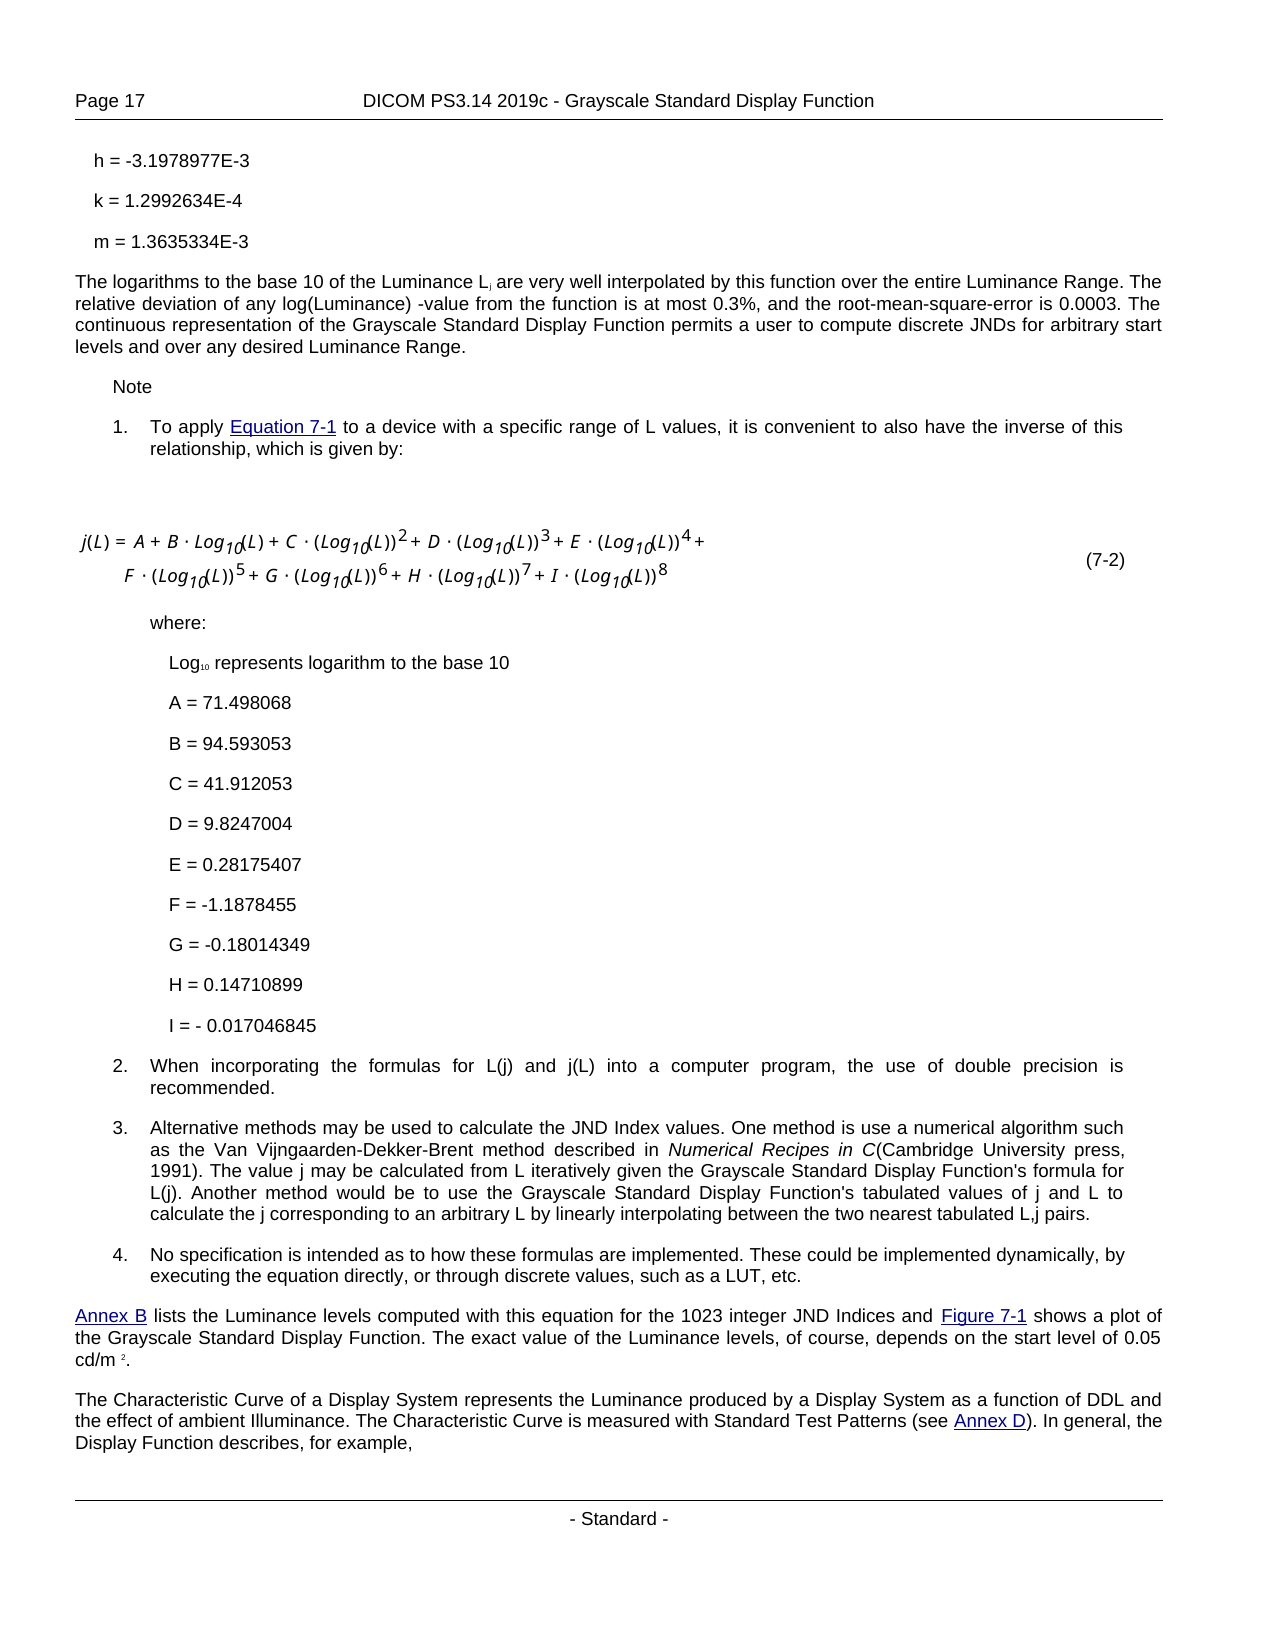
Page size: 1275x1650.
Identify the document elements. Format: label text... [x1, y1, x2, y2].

text D = 9.8247004 [169, 813, 1125, 834]
text 4. No specification is intended as to how these formulas are implemented. These could be implemented dynamically, by executing the equation directly, or through discrete values, such as a LUT, etc. [112, 1243, 1125, 1286]
text B = 94.593053 [169, 732, 1125, 754]
text h = -3.1978977E-3 [94, 150, 1162, 172]
text F = -1.1878455 [169, 894, 1125, 915]
text G = -0.18014349 [169, 934, 1125, 956]
text C = 41.912053 [169, 773, 1125, 794]
text 1. To apply Equation 7-1 to a device with a specific range of L values, it is convenient to also have the inverse of this relationship, which is given by: [112, 416, 1125, 459]
text Log10 represents logarithm to the base 10 [169, 652, 1125, 673]
text Note [112, 376, 1125, 397]
text A = 71.498068 [169, 692, 1125, 714]
text 3. Alternative methods may be used to calculate the JND Index values. One method is use a numerical algorithm such as the Van Vijngaarden-Dekker-Brent method described in Numerical Recipes in C(Cambridge University press, 1991). The value j may be calculated from L iteratively given the Grayscale Standard Display Function's formula for L(j). Another method would be to use the Grayscale Standard Display Function's tabulated values of j and L to calculate the j corresponding to an arbitrary L by linearly interpolating between the two nearest tabulated L,j pairs. [112, 1117, 1125, 1224]
table_header (7-2) [1059, 526, 1125, 593]
text Annex B lists the Luminance levels computed with this equation for the 1023 integer JND Indices and Figure 7-1 shows a plot of the Grayscale Standard Display Function. The exact value of the Luminance levels, of course, depends on the start level of 0.05 cd/m 2. [75, 1305, 1162, 1370]
text E = 0.28175407 [169, 853, 1125, 875]
text where: [150, 611, 1125, 633]
text I = - 0.017046845 [169, 1014, 1125, 1036]
table_header [75, 526, 1059, 593]
text H = 0.14710899 [169, 974, 1125, 996]
text The logarithms to the base 10 of the Luminance Lj are very well interpolated by this function over the entire Luminance Range. The relative deviation of any log(Luminance) -value from the function is at most 0.3%, and the root-mean-square-error is 0.0003. The continuous representation of the Grayscale Standard Display Function permits a user to compute discrete JNDs for arbitrary start levels and over any desired Luminance Range. [75, 271, 1162, 357]
text m = 1.3635334E-3 [94, 231, 1162, 252]
text 2. When incorporating the formulas for L(j) and j(L) into a computer program, the use of double precision is recommended. [112, 1055, 1125, 1098]
text k = 1.2992634E-4 [94, 190, 1162, 212]
text The Characteristic Curve of a Display System represents the Luminance produced by a Display System as a function of DDL and the effect of ambient Illuminance. The Characteristic Curve is measured with Standard Test Patterns (see Annex D). In general, the Display Function describes, for example, [75, 1389, 1162, 1453]
